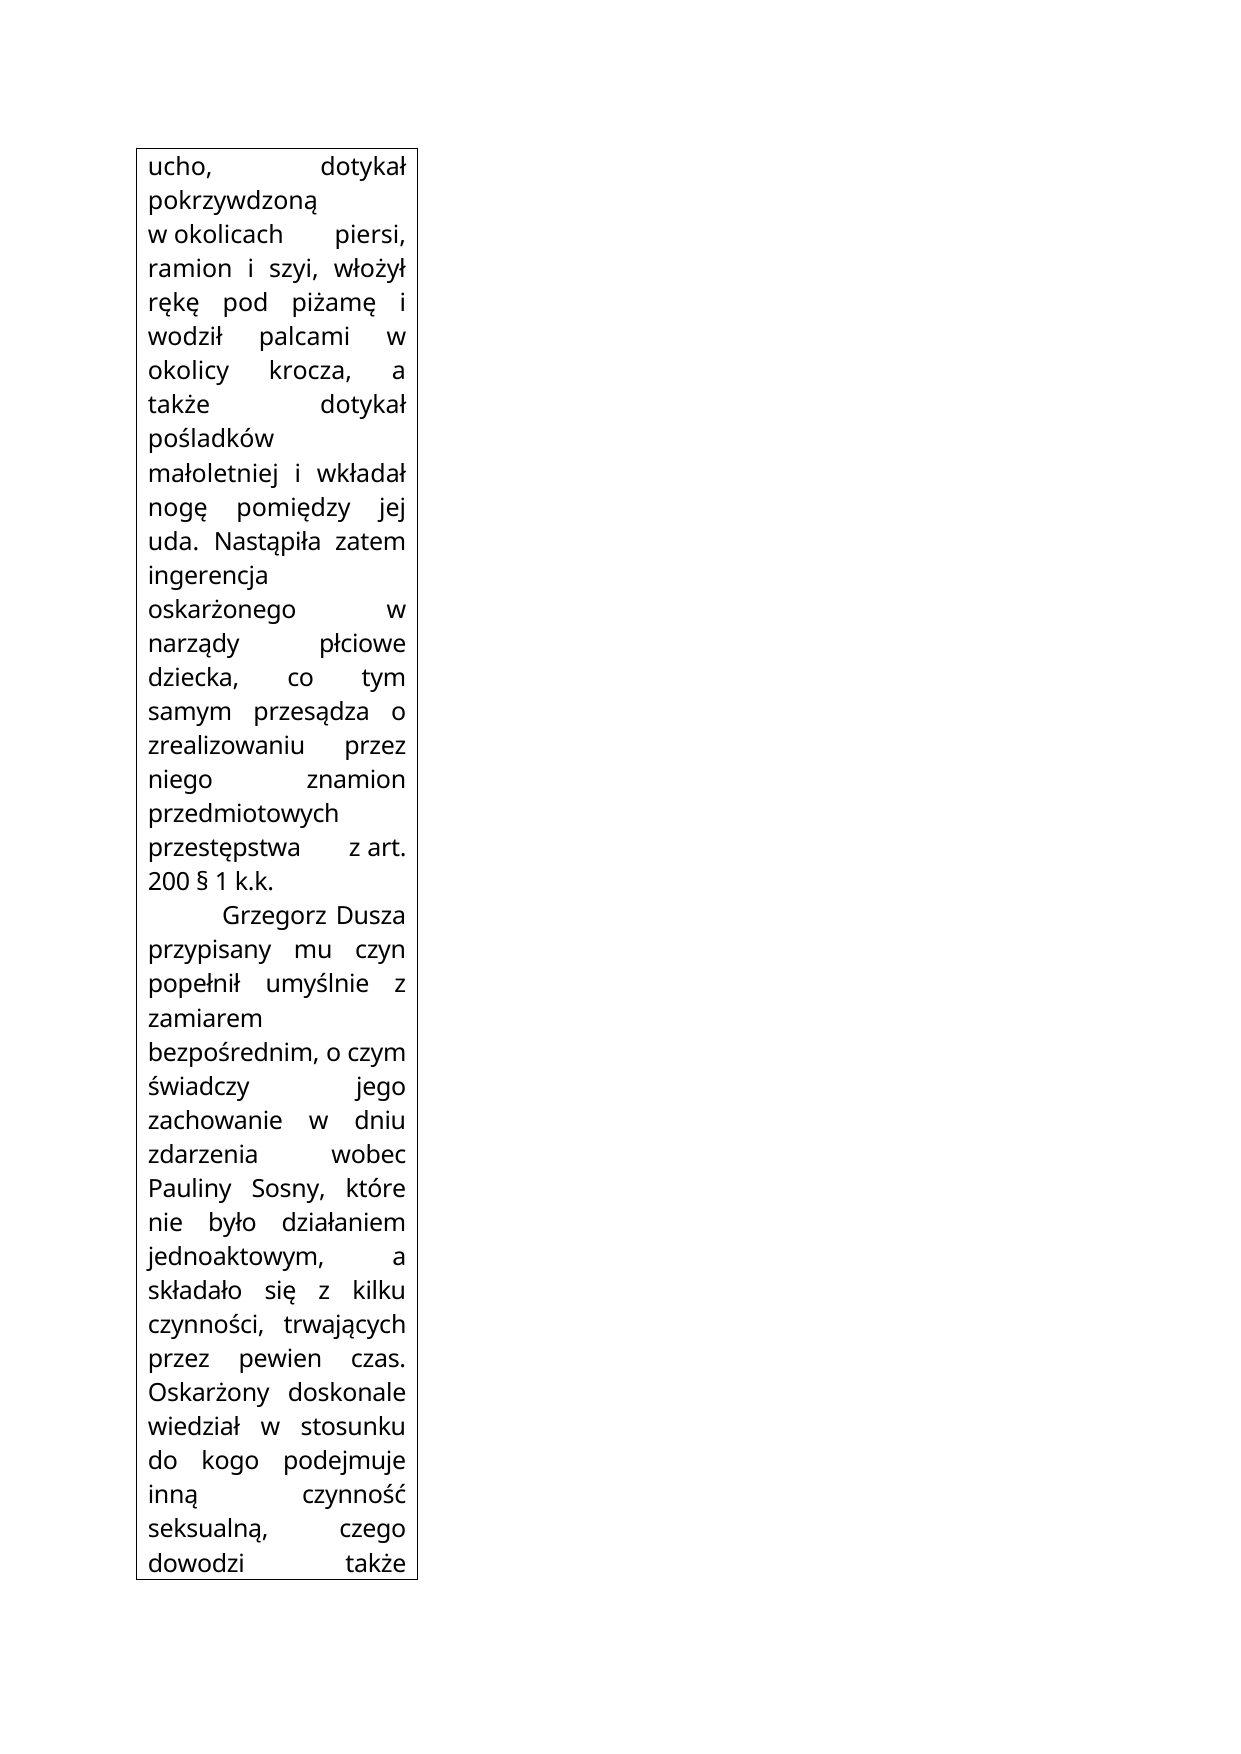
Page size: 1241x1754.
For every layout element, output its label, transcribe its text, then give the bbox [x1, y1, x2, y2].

table_cell ucho, dotykał pokrzywdzoną w okolicach piersi, ramion i szyi, włożył rękę pod piżamę i wodził palcami w okolicy krocza, a także dotykał pośladków małoletniej i wkładał nogę pomiędzy jej uda. Nastąpiła zatem ingerencja oskarżonego w narządy płciowe dziecka, co tym samym przesądza o zrealizowaniu przez niego znamion przedmiotowych przestępstwa z art. 200 § 1 k.k. Grzegorz Dusza przypisany mu czyn popełnił umyślnie z zamiarem bezpośrednim, o czym świadczy jego zachowanie w dniu zdarzenia wobec Pauliny Sosny, które nie było działaniem jednoaktowym, a składało się z kilku czynności, trwających przez pewien czas. Oskarżony doskonale wiedział w stosunku do kogo podejmuje inną czynność seksualną, czego dowodzi także [137, 149, 417, 1579]
